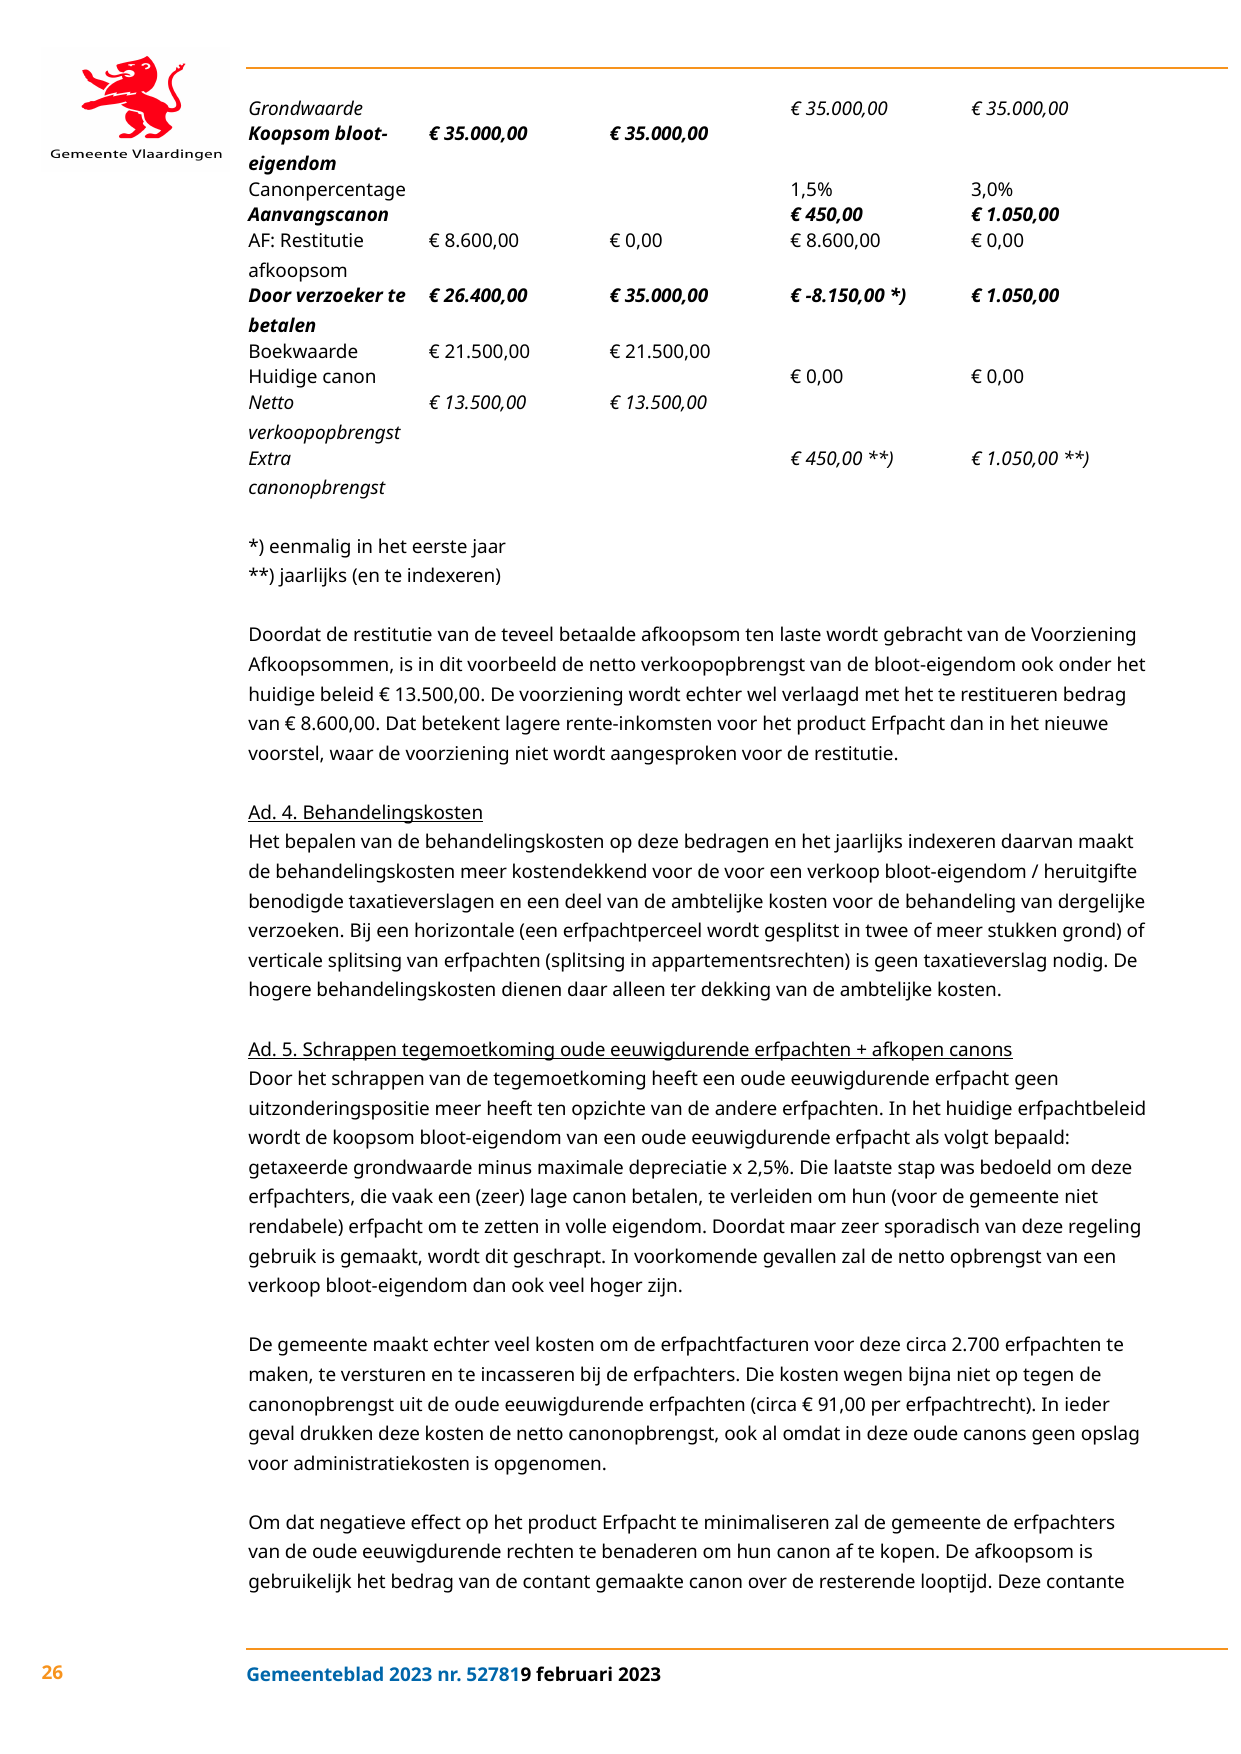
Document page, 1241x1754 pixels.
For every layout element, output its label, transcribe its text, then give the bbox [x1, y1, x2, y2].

table_cell € 35.000,00 [790, 95, 971, 121]
picture [41, 47, 231, 172]
table_cell [609, 176, 790, 202]
table_cell 1,5% [790, 176, 971, 202]
table_cell [429, 95, 609, 121]
table_cell [429, 445, 609, 500]
table_cell € 0,00 [971, 364, 1152, 389]
text De gemeente maakt echter veel kosten om de erfpachtfacturen voor deze circa 2.700 erfpachten te maken, te versturen en te incasseren bij de erfpachters. Die kosten wegen bijna niet op tegen de canonopbrengst uit de oude eeuwigdurende erfpachten (circa € 91,00 per erfpachtrecht). In ieder geval drukken deze kosten de netto canonopbrengst, ook al omdat in deze oude canons geen opslag voor administratiekosten is opgenomen. [248, 1332, 1152, 1476]
table_cell Boekwaarde [248, 338, 429, 364]
table_cell Netto verkoopopbrengst [248, 389, 429, 445]
text Doordat de restitutie van de teveel betaalde afkoopsom ten laste wordt gebracht van de Voorziening Afkoopsommen, is in dit voorbeeld de netto verkoopopbrengst van de bloot-eigendom ook onder het huidige beleid € 13.500,00. De voorziening wordt echter wel verlaagd met het te restitueren bedrag van € 8.600,00. Dat betekent lagere rente-inkomsten voor het product Erfpacht dan in het nieuwe voorstel, waar de voorziening niet wordt aangesproken voor de restitutie. [248, 622, 1152, 766]
table_cell [971, 389, 1152, 445]
table_cell € 0,00 [790, 364, 971, 389]
table_cell € 0,00 [971, 227, 1152, 283]
table_cell € 1.050,00 [971, 283, 1152, 338]
table_cell Door verzoeker te betalen [248, 283, 429, 338]
text **) jaarlijks (en te indexeren) [248, 562, 1152, 588]
table_cell [790, 389, 971, 445]
table_cell € 1.050,00 [971, 202, 1152, 227]
table_cell [971, 338, 1152, 364]
text *) eenmalig in het eerste jaar [248, 533, 1152, 558]
table_cell € 35.000,00 [609, 121, 790, 176]
table_cell € 35.000,00 [429, 121, 609, 176]
text Door het schrappen van de tegemoetkoming heeft een oude eeuwigdurende erfpacht geen uitzonderingspositie meer heeft ten opzichte van de andere erfpachten. In het huidige erfpachtbeleid wordt de koopsom bloot-eigendom van een oude eeuwigdurende erfpacht als volgt bepaald: getaxeerde grondwaarde minus maximale depreciatie x 2,5%. Die laatste stap was bedoeld om deze erfpachters, die vaak een (zeer) lage canon betalen, te verleiden om hun (voor de gemeente niet rendabele) erfpacht om te zetten in volle eigendom. Doordat maar zeer sporadisch van deze regeling gebruik is gemaakt, wordt dit geschrapt. In voorkomende gevallen zal de netto opbrengst van een verkoop bloot-eigendom dan ook veel hoger zijn. [248, 1065, 1152, 1298]
table_cell € 8.600,00 [429, 227, 609, 283]
table_cell € 8.600,00 [790, 227, 971, 283]
table_cell Grondwaarde [248, 95, 429, 121]
table_cell € 450,00 **) [790, 445, 971, 500]
table_cell AF: Restitutie afkoopsom [248, 227, 429, 283]
table_cell € 21.500,00 [609, 338, 790, 364]
table_cell Extra canonopbrengst [248, 445, 429, 500]
table_cell [429, 364, 609, 389]
table_cell € 21.500,00 [429, 338, 609, 364]
table_cell [609, 202, 790, 227]
table_cell € 13.500,00 [609, 389, 790, 445]
table_cell € 0,00 [609, 227, 790, 283]
table_cell [609, 95, 790, 121]
table_cell Huidige canon [248, 364, 429, 389]
table_cell [790, 121, 971, 176]
table_cell Koopsom bloot-eigendom [248, 121, 429, 176]
table_cell 3,0% [971, 176, 1152, 202]
table_cell [790, 338, 971, 364]
table_cell [429, 202, 609, 227]
table_cell € 35.000,00 [609, 283, 790, 338]
table_cell € 1.050,00 **) [971, 445, 1152, 500]
table_cell Aanvangscanon [248, 202, 429, 227]
text Om dat negatieve effect op het product Erfpacht te minimaliseren zal de gemeente de erfpachters van de oude eeuwigdurende rechten te benaderen om hun canon af te kopen. De afkoopsom is gebruikelijk het bedrag van de contant gemaakte canon over de resterende looptijd. Deze contante [248, 1509, 1152, 1594]
table_cell € 26.400,00 [429, 283, 609, 338]
table_cell € 13.500,00 [429, 389, 609, 445]
text Ad. 4. Behandelingskosten [248, 799, 1152, 825]
table_cell € 35.000,00 [971, 95, 1152, 121]
text Het bepalen van de behandelingskosten op deze bedragen en het jaarlijks indexeren daarvan maakt de behandelingskosten meer kostendekkend voor de voor een verkoop bloot-eigendom / heruitgifte benodigde taxatieverslagen en een deel van de ambtelijke kosten voor de behandeling van dergelijke verzoeken. Bij een horizontale (een erfpachtperceel wordt gesplitst in twee of meer stukken grond) of verticale splitsing van erfpachten (splitsing in appartementsrechten) is geen taxatieverslag nodig. De hogere behandelingskosten dienen daar alleen ter dekking van de ambtelijke kosten. [248, 829, 1152, 1002]
text Ad. 5. Schrappen tegemoetkoming oude eeuwigdurende erfpachten + afkopen canons [248, 1036, 1152, 1061]
table_cell [609, 445, 790, 500]
table_cell [971, 121, 1152, 176]
table_cell [429, 176, 609, 202]
table_cell Canonpercentage [248, 176, 429, 202]
table_cell € 450,00 [790, 202, 971, 227]
table_cell € -8.150,00 *) [790, 283, 971, 338]
table_cell [609, 364, 790, 389]
